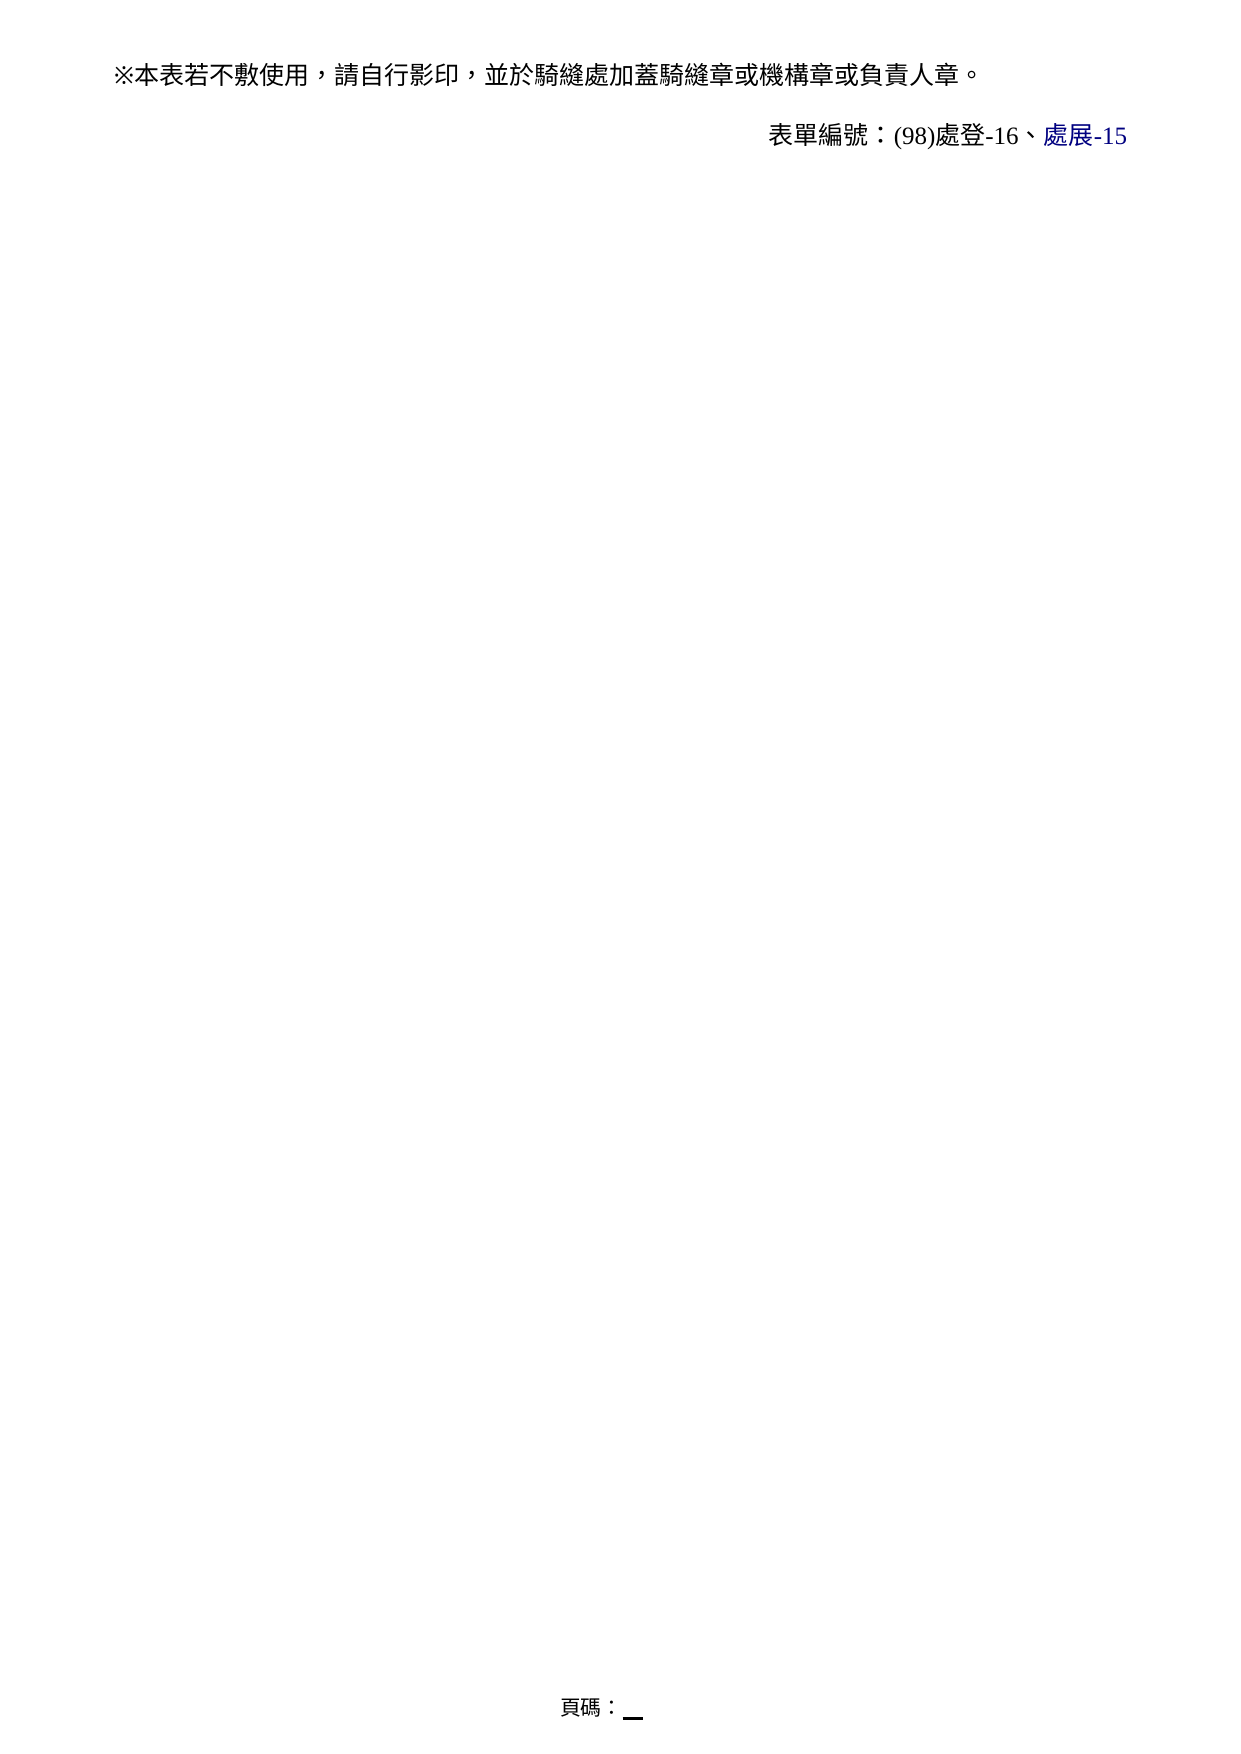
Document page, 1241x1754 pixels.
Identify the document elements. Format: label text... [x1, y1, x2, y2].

text ※本表若不敷使用，請自行影印，並於騎縫處加蓋騎縫章或機構章或負責人章。 [114, 59, 1152, 90]
text 表單編號：(98)處登-16、處展-15 [89, 115, 1127, 152]
